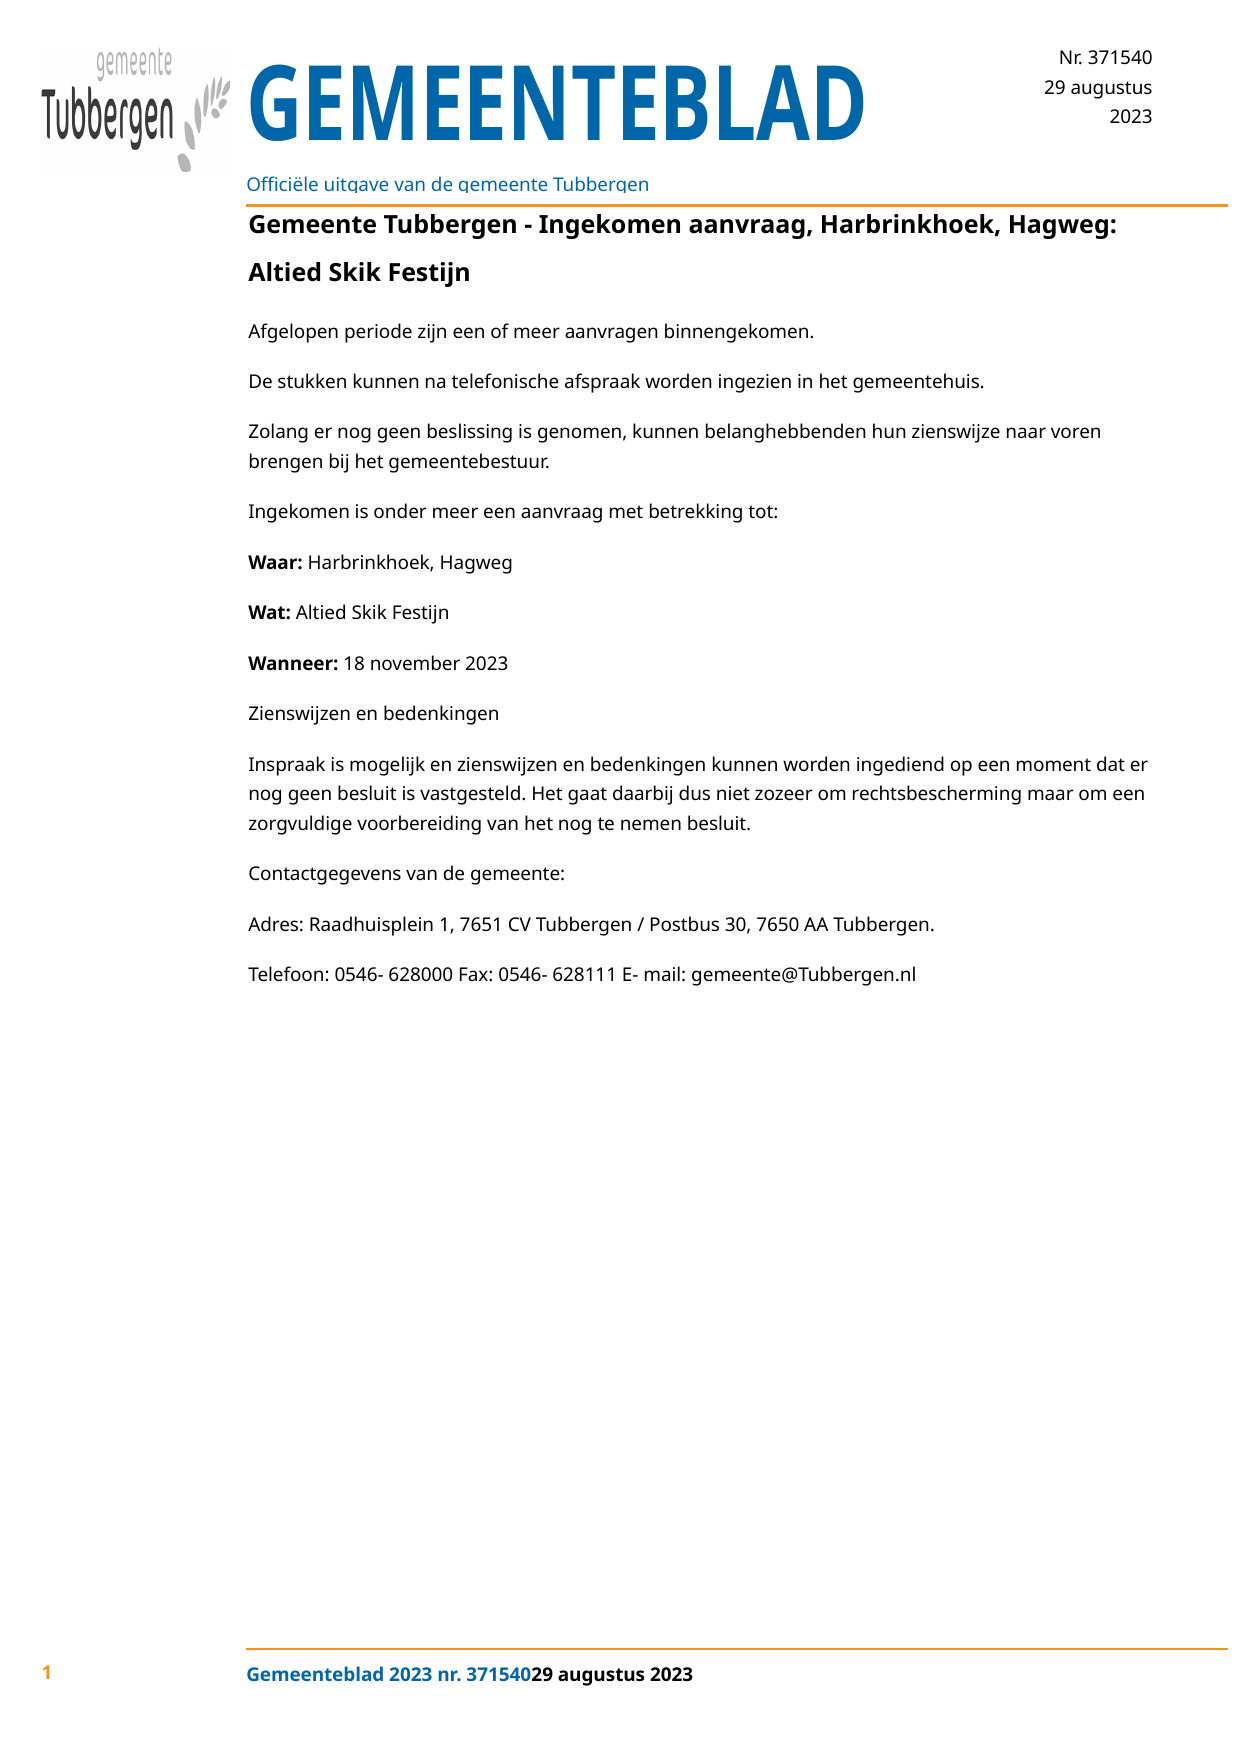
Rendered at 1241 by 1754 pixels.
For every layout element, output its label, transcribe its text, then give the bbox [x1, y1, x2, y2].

text Ingekomen is onder meer een aanvraag met betrekking tot: [248, 499, 1152, 524]
text Zolang er nog geen beslissing is genomen, kunnen belanghebbenden hun zienswijze naar voren brengen bij het gemeentebestuur. [248, 419, 1152, 474]
text De stukken kunnen na telefonische afspraak worden ingezien in het gemeentehuis. [248, 368, 1152, 394]
text Contactgegevens van de gemeente: [248, 860, 1152, 886]
text Adres: Raadhuisplein 1, 7651 CV Tubbergen / Postbus 30, 7650 AA Tubbergen. [248, 911, 1152, 937]
picture [41, 47, 231, 172]
text Inspraak is mogelijk en zienswijzen en bedenkingen kunnen worden ingediend op een moment dat er nog geen besluit is vastgesteld. Het gaat daarbij dus niet zozeer om rechtsbescherming maar om een zorgvuldige voorbereiding van het nog te nemen besluit. [248, 751, 1152, 836]
text Wat: Altied Skik Festijn [248, 599, 1152, 625]
text Gemeente Tubbergen - Ingekomen aanvraag, Harbrinkhoek, Hagweg: Altied Skik Festijn [248, 207, 1152, 288]
text Telefoon: 0546- 628000 Fax: 0546- 628111 E- mail: gemeente@Tubbergen.nl [248, 961, 1152, 987]
text Afgelopen periode zijn een of meer aanvragen binnengekomen. [248, 318, 1152, 344]
text Wanneer: 18 november 2023 [248, 650, 1152, 676]
text Zienswijzen en bedenkingen [248, 700, 1152, 726]
text Waar: Harbrinkhoek, Hagweg [248, 549, 1152, 575]
